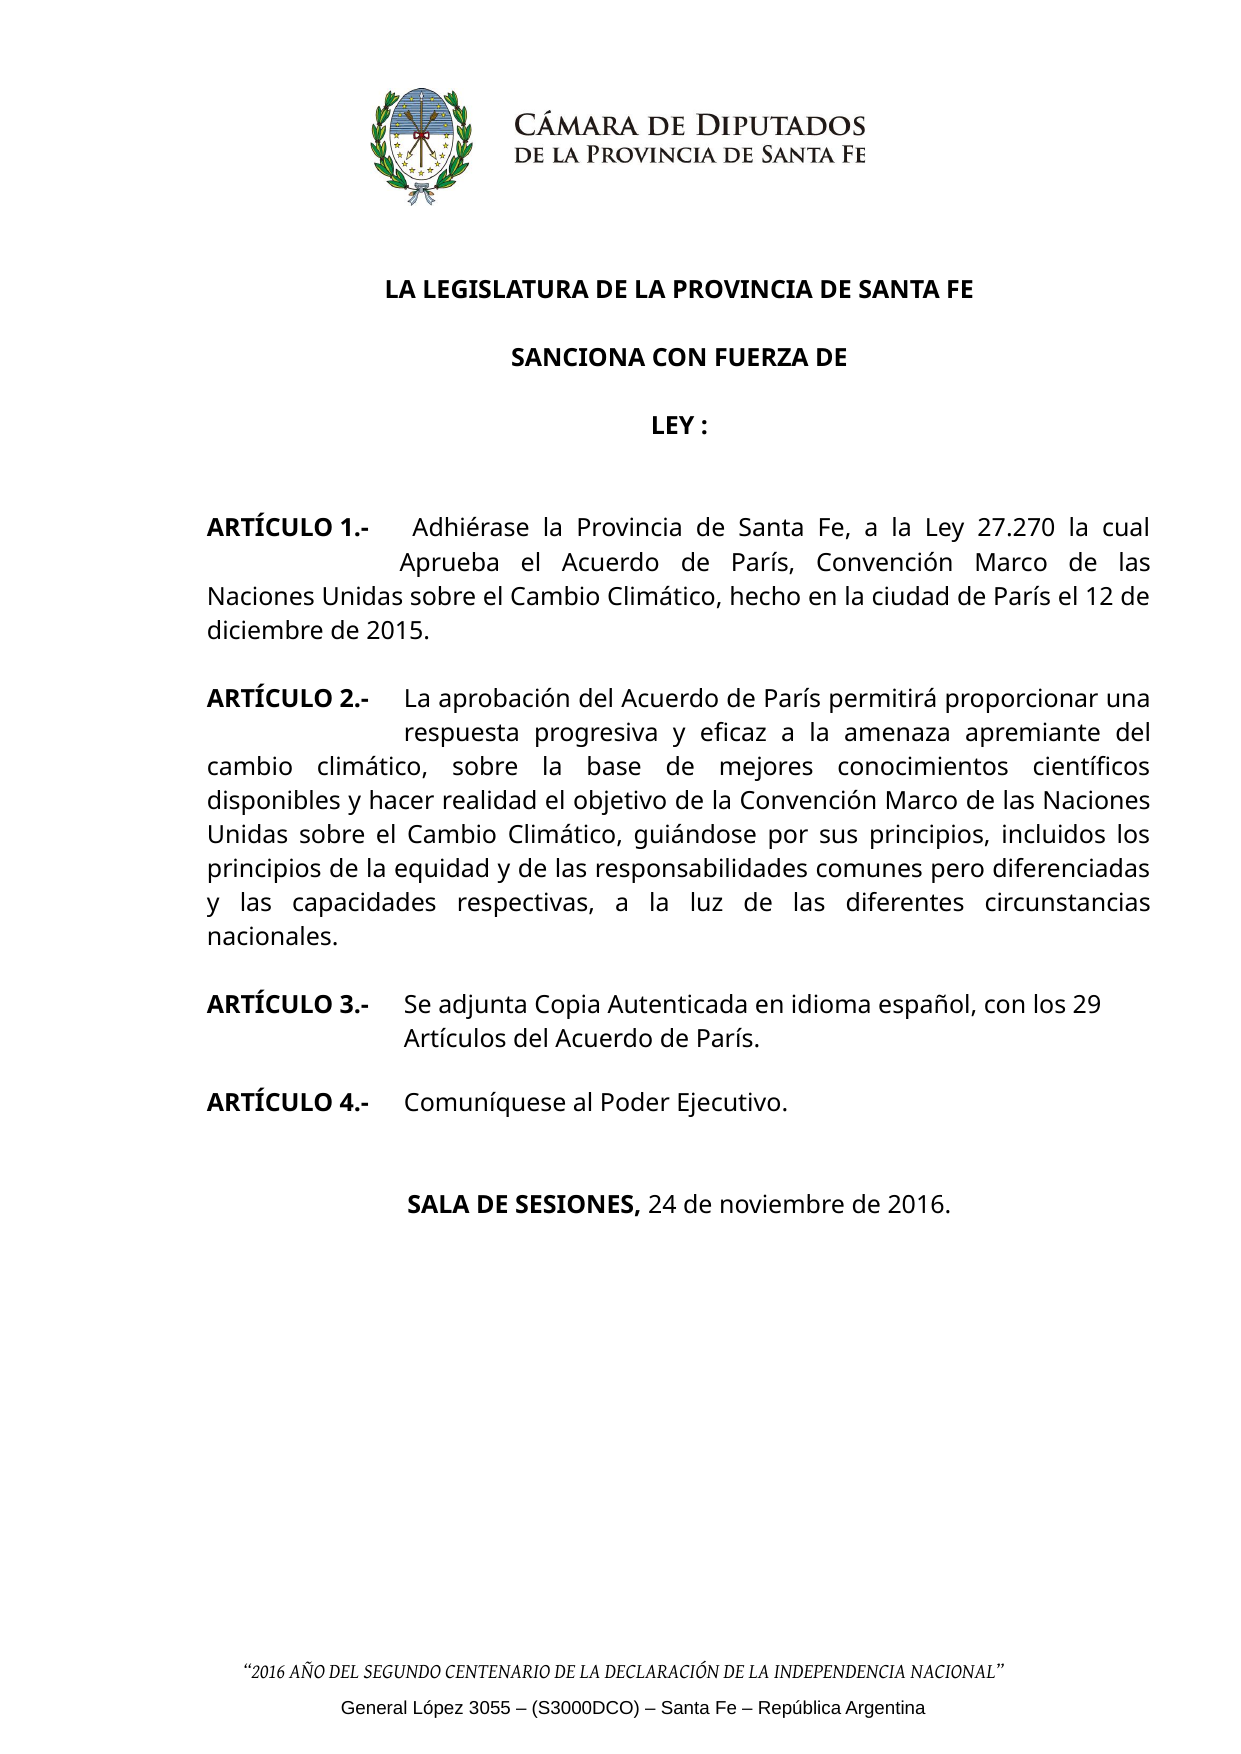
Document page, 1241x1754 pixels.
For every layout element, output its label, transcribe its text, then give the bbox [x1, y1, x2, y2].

text SANCIONA CON FUERZA DE [207, 340, 1152, 374]
text LEY : [207, 408, 1152, 442]
table_header ARTÍCULO 1.- [207, 510, 399, 560]
table_header ARTÍCULO 4.- [207, 1085, 404, 1135]
text Comuníquese al Poder Ejecutivo. [207, 1084, 1152, 1119]
text LA LEGISLATURA DE LA PROVINCIA DE SANTA FE [207, 272, 1152, 306]
text Se adjunta Copia Autenticada en idioma español, con los 29 Artículos del Acuerdo de París. [207, 987, 1152, 1055]
text SALA DE SESIONES, 24 de noviembre de 2016. [207, 1187, 1152, 1221]
picture [370, 88, 866, 210]
table_header ARTÍCULO 3.- [207, 987, 404, 1037]
text La aprobación del Acuerdo de París permitirá proporcionar una respuesta progresiva y eficaz a la amenaza apremiante del cambio climático, sobre la base de mejores conocimientos científicos disponibles y hacer realidad el objetivo de la Convención Marco de las Naciones Unidas sobre el Cambio Climático, guiándose por sus principios, incluidos los principios de la equidad y de las responsabilidades comunes pero diferenciadas y las capacidades respectivas, a la luz de las diferentes circunstancias nacionales. [207, 680, 1152, 953]
text Adhiérase la Provincia de Santa Fe, a la Ley 27.270 la cual Aprueba el Acuerdo de París, Convención Marco de las Naciones Unidas sobre el Cambio Climático, hecho en la ciudad de París el 12 de diciembre de 2015. [207, 510, 1152, 646]
table_header ARTÍCULO 2.- [207, 680, 404, 731]
